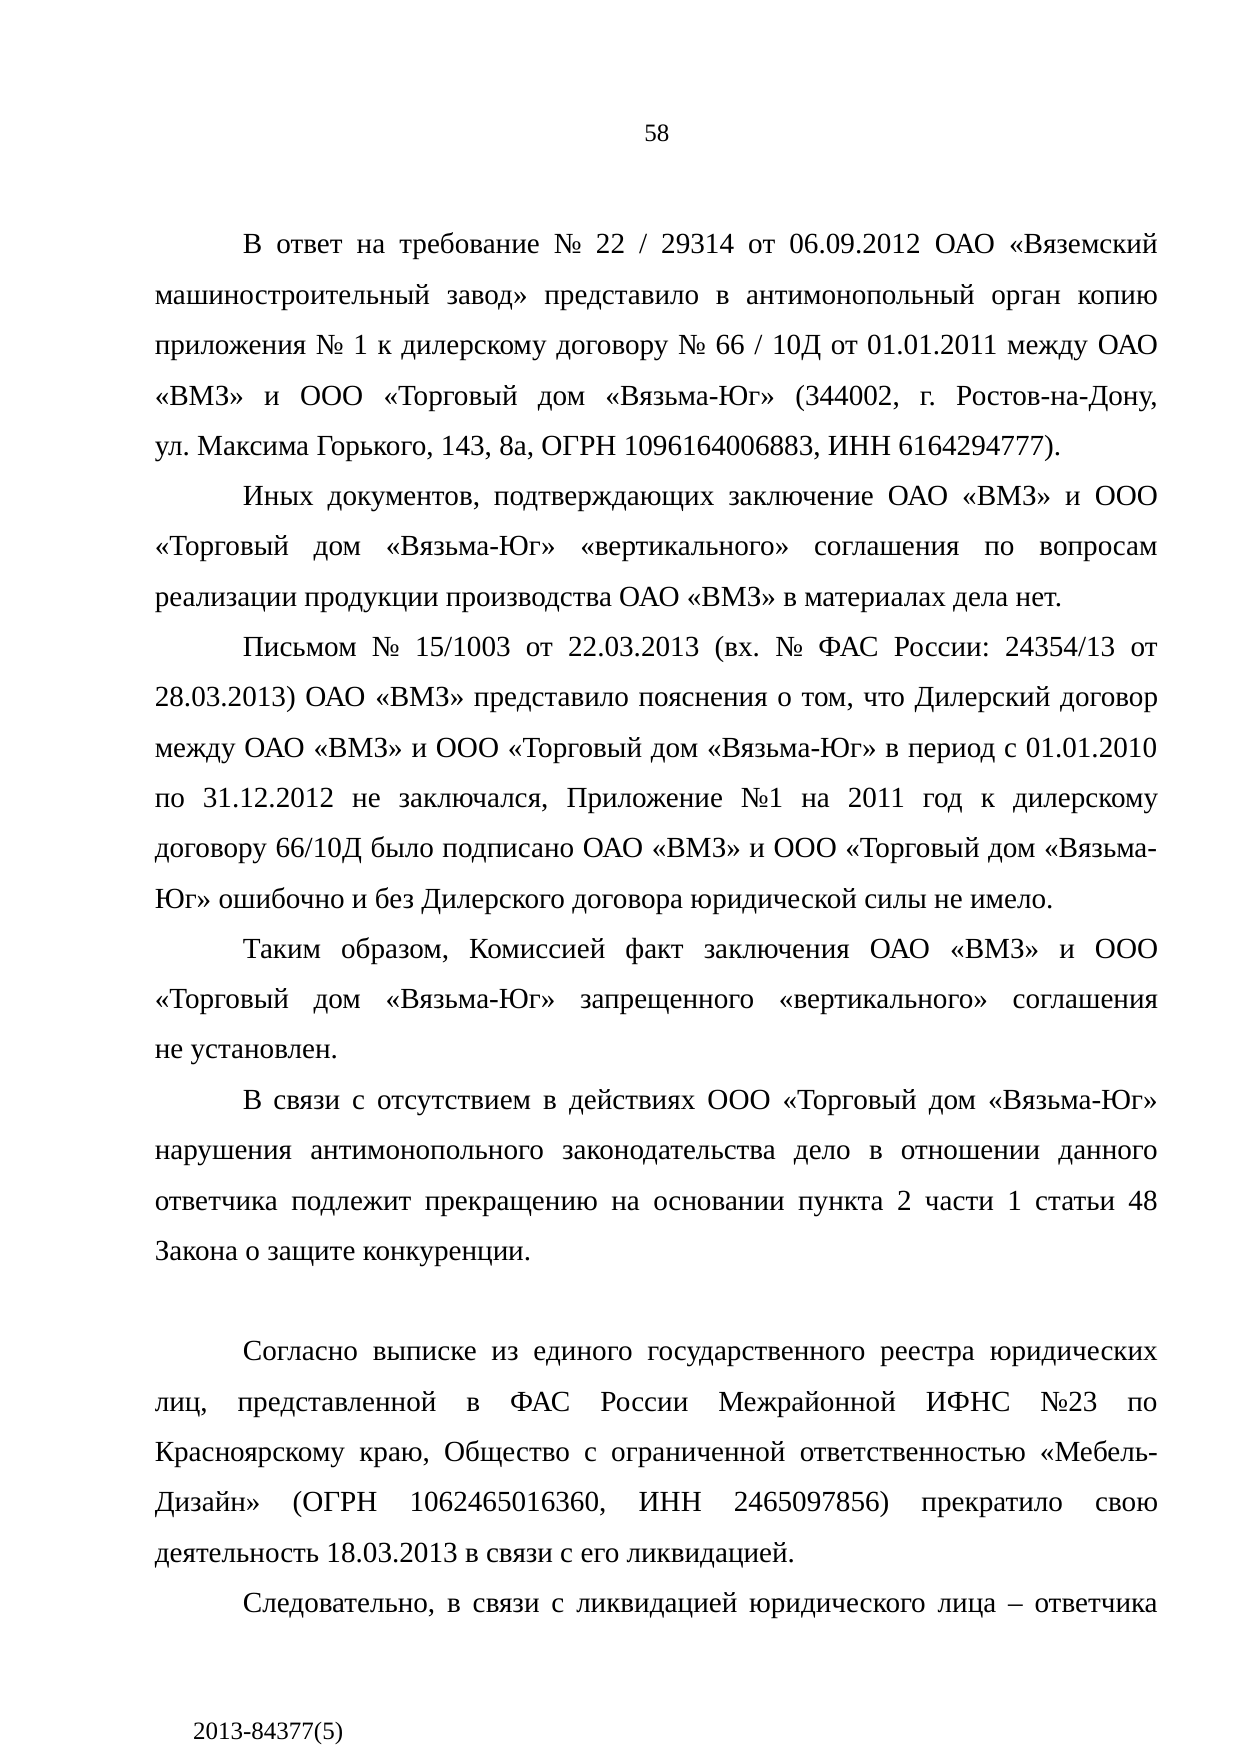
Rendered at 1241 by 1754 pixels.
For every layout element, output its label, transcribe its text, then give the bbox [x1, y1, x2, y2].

text Письмом № 15/1003 от 22.03.2013 (вх. № ФАС России: 24354/13 от 28.03.2013) ОАО «ВМЗ» представило пояснения о том, что Дилерский договор между ОАО «ВМЗ» и ООО «Торговый дом «Вязьма-Юг» в период с 01.01.2010 по 31.12.2012 не заключался, Приложение №1 на 2011 год к дилерскому договору 66/10Д было подписано ОАО «ВМЗ» и ООО «Торговый дом «Вязьма-Юг» ошибочно и без Дилерского договора юридической силы не имело. [154, 629, 1159, 914]
text Иных документов, подтверждающих заключение ОАО «ВМЗ» и ООО «Торговый дом «Вязьма-Юг» «вертикального» соглашения по вопросам реализации продукции производства ОАО «ВМЗ» в материалах дела нет. [154, 478, 1159, 612]
text Согласно выписке из единого государственного реестра юридических лиц, представленной в ФАС России Межрайонной ИФНС №23 по Красноярскому краю, Общество с ограниченной ответственностью «Мебель-Дизайн» (ОГРН 1062465016360, ИНН 2465097856) прекратило свою деятельность 18.03.2013 в связи с его ликвидацией. [154, 1333, 1159, 1568]
text В связи с отсутствием в действиях ООО «Торговый дом «Вязьма-Юг» нарушения антимонопольного законодательства дело в отношении данного ответчика подлежит прекращению на основании пункта 2 части 1 статьи 48 Закона о защите конкуренции. [154, 1082, 1159, 1266]
text Таким образом, Комиссией факт заключения ОАО «ВМЗ» и ООО «Торговый дом «Вязьма-Юг» запрещенного «вертикального» соглашения не установлен. [154, 931, 1159, 1065]
text Следовательно, в связи с ликвидацией юридического лица – ответчика [154, 1585, 1159, 1619]
text В ответ на требование № 22 / 29314 от 06.09.2012 ОАО «Вяземский машиностроительный завод» представило в антимонопольный орган копию приложения № 1 к дилерскому договору № 66 / 10Д от 01.01.2011 между ОАО «ВМЗ» и ООО «Торговый дом «Вязьма-Юг» (344002, г. Ростов-на-Дону, ул. Максима Горького, 143, 8а, ОГРН 1096164006883, ИНН 6164294777). [154, 227, 1159, 461]
